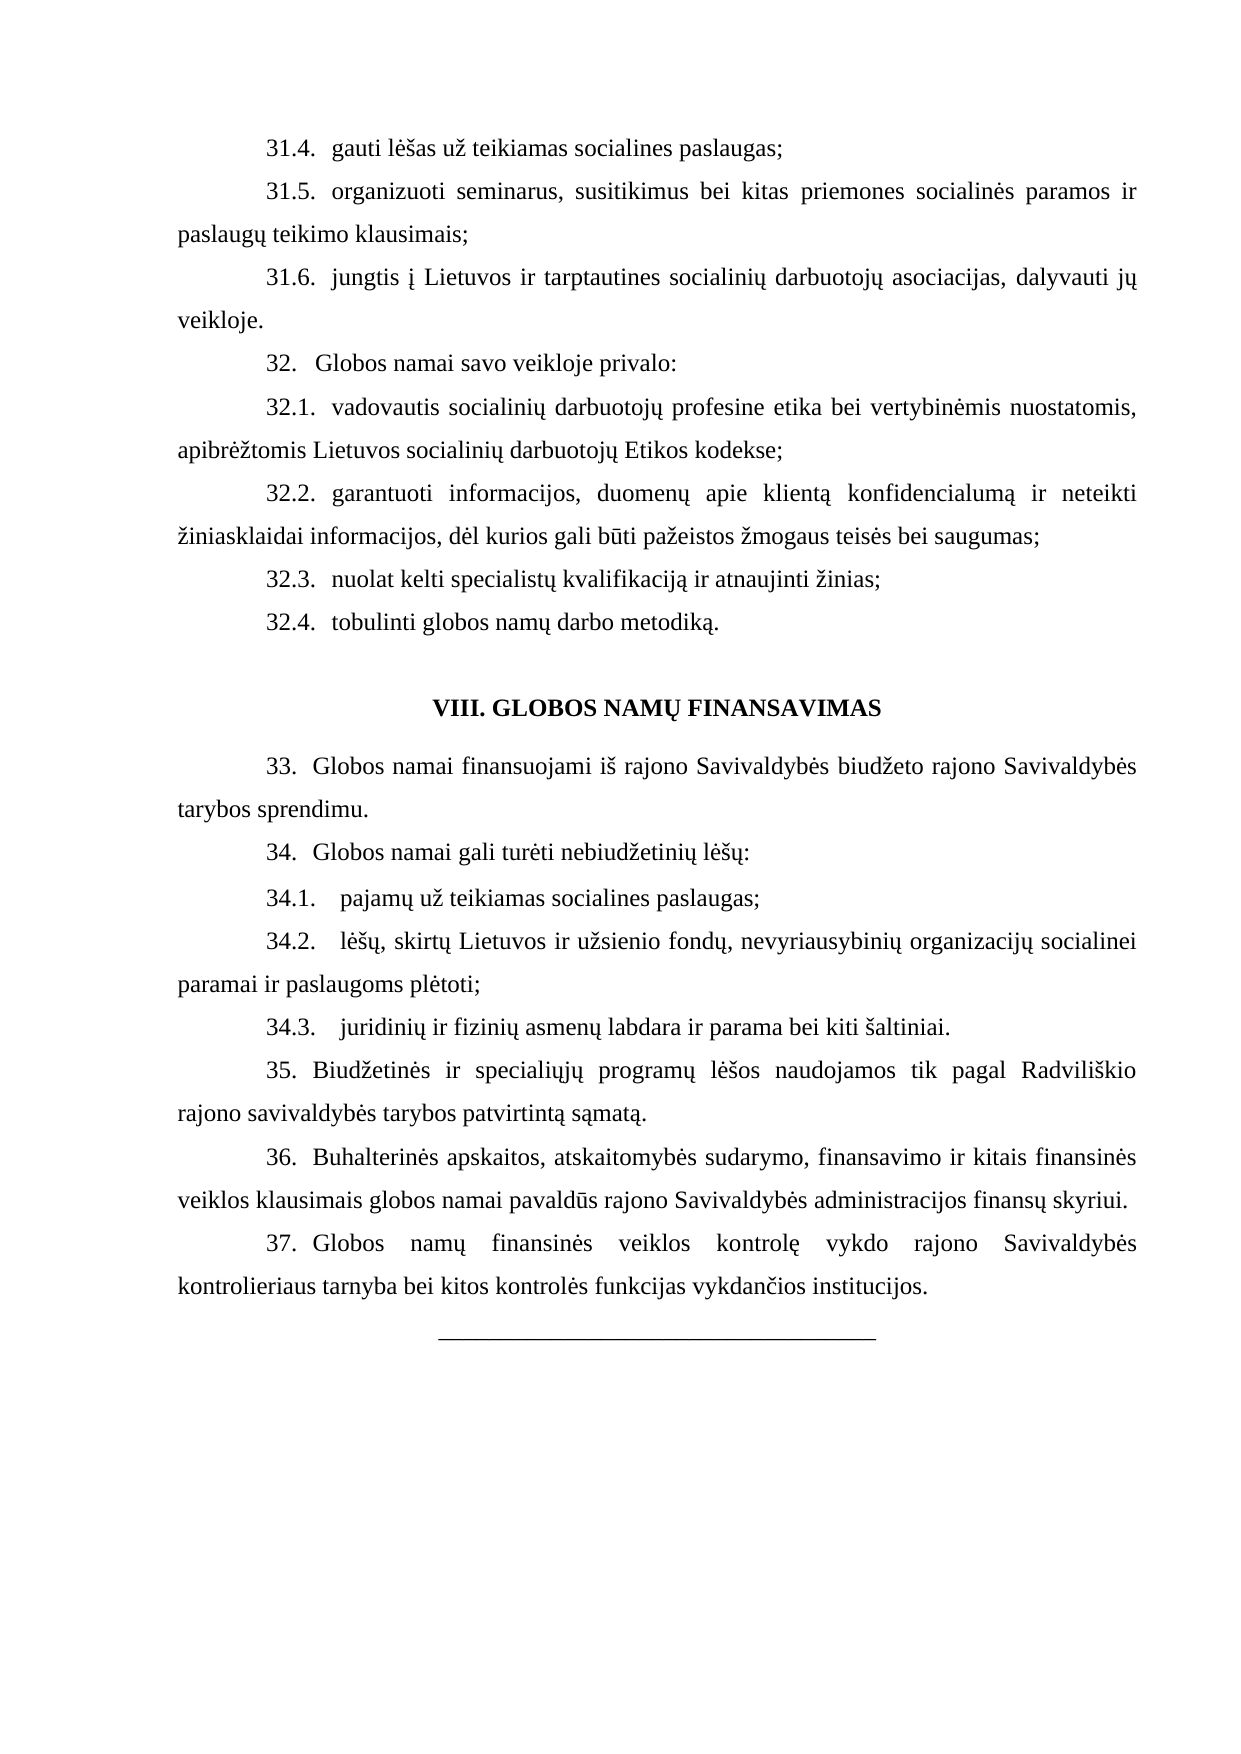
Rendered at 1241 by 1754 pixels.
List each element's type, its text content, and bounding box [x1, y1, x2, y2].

text VIII. GLOBOS NAMŲ FINANSAVIMAS [177, 693, 1137, 722]
text ___________________________________ [177, 1314, 1137, 1343]
text 33. Globos namai finansuojami iš rajono Savivaldybės biudžeto rajono Savivaldybės tarybos sprendimu. [177, 751, 1137, 823]
text 35. Biudžetinės ir specialiųjų programų lėšos naudojamos tik pagal Radviliškio rajono savivaldybės tarybos patvirtintą sąmatą. [177, 1055, 1137, 1127]
text 32.1. vadovautis socialinių darbuotojų profesine etika bei vertybinėmis nuostatomis, apibrėžtomis Lietuvos socialinių darbuotojų Etikos kodekse; [177, 392, 1137, 463]
text 36. Buhalterinės apskaitos, atskaitomybės sudarymo, finansavimo ir kitais finansinės veiklos klausimais globos namai pavaldūs rajono Savivaldybės administracijos finansų skyriui. [177, 1142, 1137, 1213]
text 34.1. pajamų už teikiamas socialines paslaugas; [177, 883, 1137, 912]
text 31.4. gauti lėšas už teikiamas socialines paslaugas; [177, 133, 1137, 162]
text 34.3. juridinių ir fizinių asmenų labdara ir parama bei kiti šaltiniai. [177, 1012, 1137, 1041]
text 32. Globos namai savo veikloje privalo: [177, 348, 1137, 377]
text 34. Globos namai gali turėti nebiudžetinių lėšų: [177, 837, 1137, 866]
text 37. Globos namų finansinės veiklos kontrolę vykdo rajono Savivaldybės kontrolieriaus tarnyba bei kitos kontrolės funkcijas vykdančios institucijos. [177, 1228, 1137, 1300]
text 31.6. jungtis į Lietuvos ir tarptautines socialinių darbuotojų asociacijas, dalyvauti jų veikloje. [177, 262, 1137, 334]
text 31.5. organizuoti seminarus, susitikimus bei kitas priemones socialinės paramos ir paslaugų teikimo klausimais; [177, 176, 1137, 248]
text 34.2. lėšų, skirtų Lietuvos ir užsienio fondų, nevyriausybinių organizacijų socialinei paramai ir paslaugoms plėtoti; [177, 926, 1137, 998]
text 32.3. nuolat kelti specialistų kvalifikaciją ir atnaujinti žinias; [177, 564, 1137, 593]
text 32.4. tobulinti globos namų darbo metodiką. [177, 607, 1137, 636]
text 32.2. garantuoti informacijos, duomenų apie klientą konfidencialumą ir neteikti žiniasklaidai informacijos, dėl kurios gali būti pažeistos žmogaus teisės bei saugumas; [177, 478, 1137, 550]
